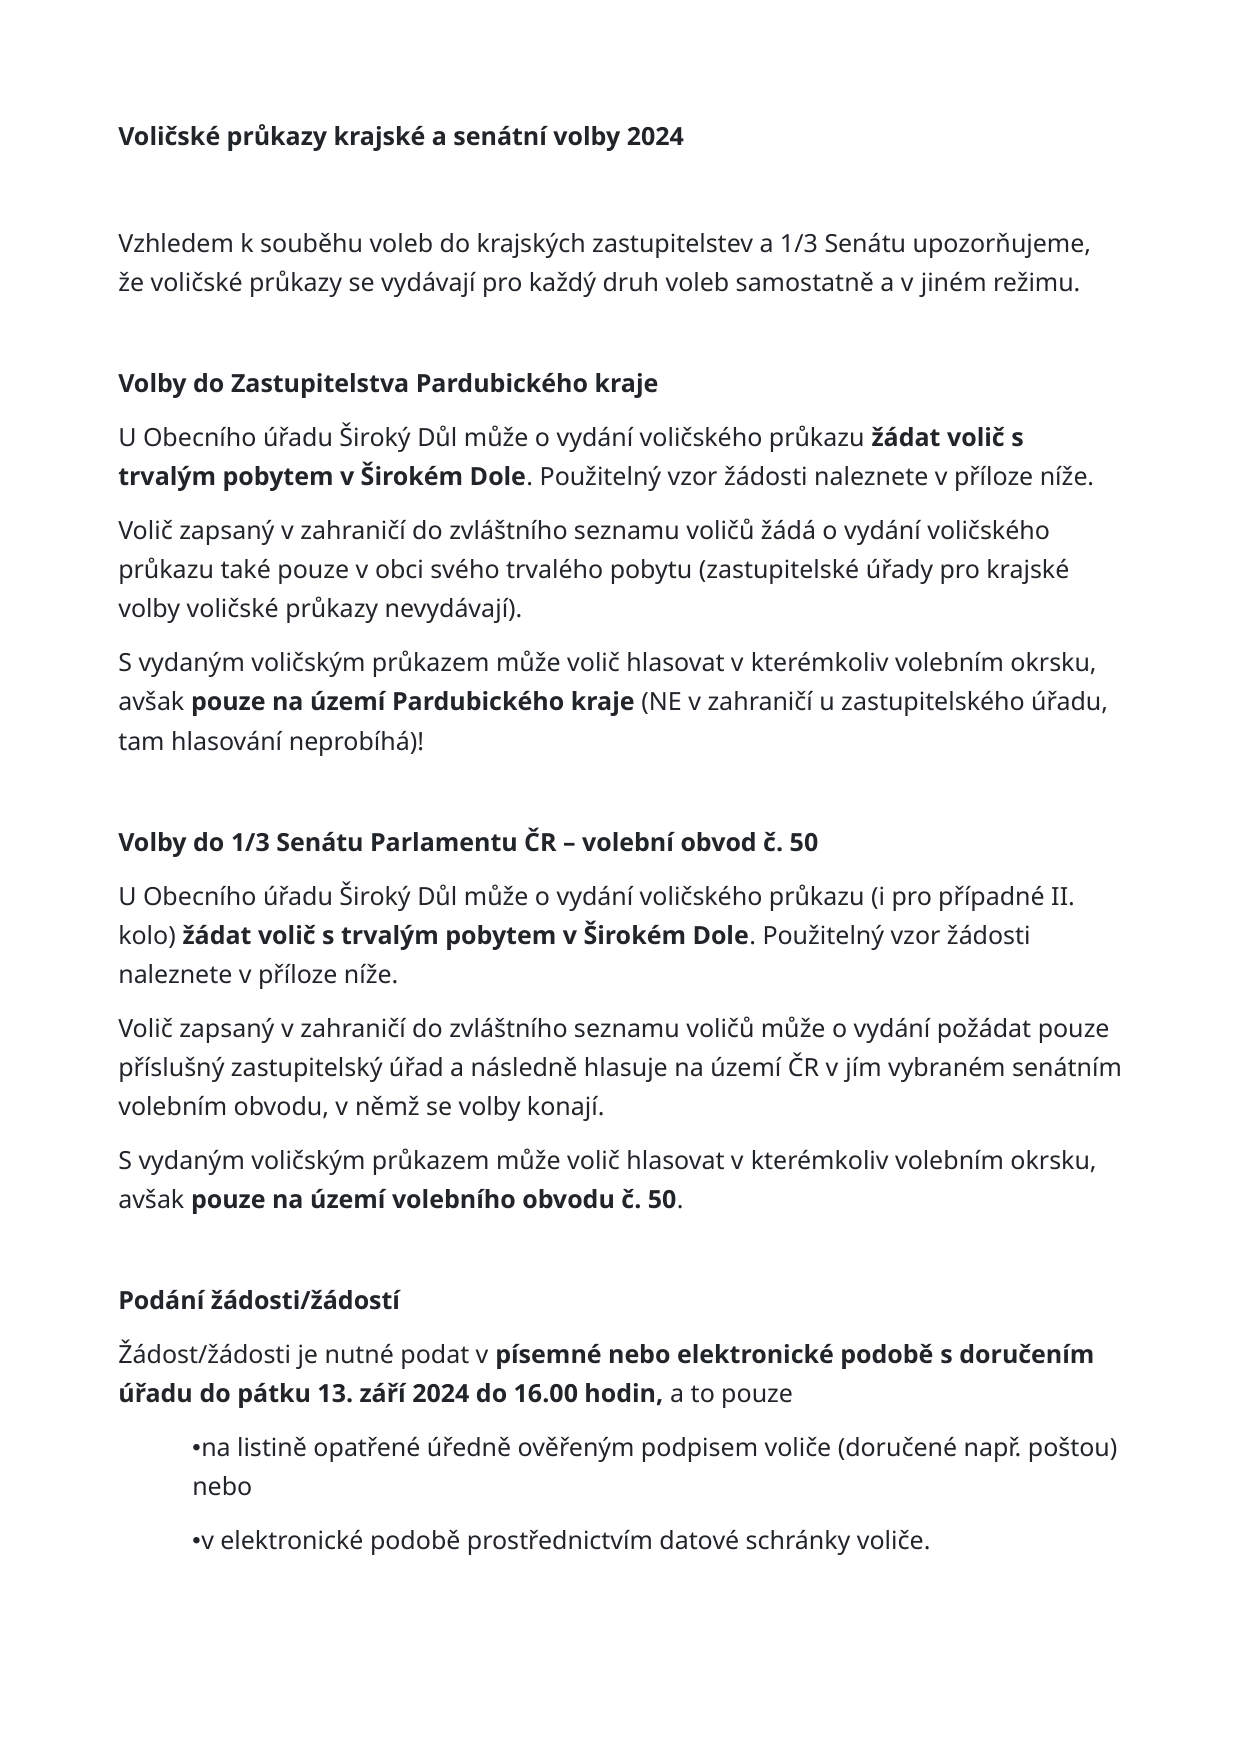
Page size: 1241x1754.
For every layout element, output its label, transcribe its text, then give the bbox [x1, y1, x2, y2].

text Volby do 1/3 Senátu Parlamentu ČR – volební obvod č. 50 [118, 824, 1122, 859]
text U Obecního úřadu Široký Důl může o vydání voličského průkazu žádat volič s trvalým pobytem v Širokém Dole. Použitelný vzor žádosti naleznete v příloze níže. [118, 420, 1122, 493]
text S vydaným voličským průkazem může volič hlasovat v kterémkoliv volebním okrsku, avšak pouze na území Pardubického kraje (NE v zahraničí u zastupitelského úřadu, tam hlasování neprobíhá)! [118, 645, 1122, 757]
text Volič zapsaný v zahraničí do zvláštního seznamu voličů může o vydání požádat pouze příslušný zastupitelský úřad a následně hlasuje na území ČR v jím vybraném senátním volebním obvodu, v němž se volby konají. [118, 1010, 1122, 1123]
text Volič zapsaný v zahraničí do zvláštního seznamu voličů žádá o vydání voličského průkazu také pouze v obci svého trvalého pobytu (zastupitelské úřady pro krajské volby voličské průkazy nevydávají). [118, 513, 1122, 625]
text U Obecního úřadu Široký Důl může o vydání voličského průkazu (i pro případné II. kolo) žádat volič s trvalým pobytem v Širokém Dole. Použitelný vzor žádosti naleznete v příloze níže. [118, 878, 1122, 991]
text Volby do Zastupitelstva Pardubického kraje [118, 366, 1122, 400]
text Voličské průkazy krajské a senátní volby 2024 [118, 118, 1122, 152]
list v elektronické podobě prostřednictvím datové schránky voliče. [118, 1523, 1122, 1557]
text S vydaným voličským průkazem může volič hlasovat v kterémkoliv volebním okrsku, avšak pouze na území volebního obvodu č. 50. [118, 1142, 1122, 1216]
list na listině opatřené úředně ověřeným podpisem voliče (doručené např. poštou) nebo [118, 1430, 1122, 1503]
text Podání žádosti/žádostí [118, 1283, 1122, 1317]
text Vzhledem k souběhu voleb do krajských zastupitelstev a 1/3 Senátu upozorňujeme, že voličské průkazy se vydávají pro každý druh voleb samostatně a v jiném režimu. [118, 226, 1122, 299]
text Žádost/žádosti je nutné podat v písemné nebo elektronické podobě s doručením úřadu do pátku 13. září 2024 do 16.00 hodin, a to pouze [118, 1337, 1122, 1410]
